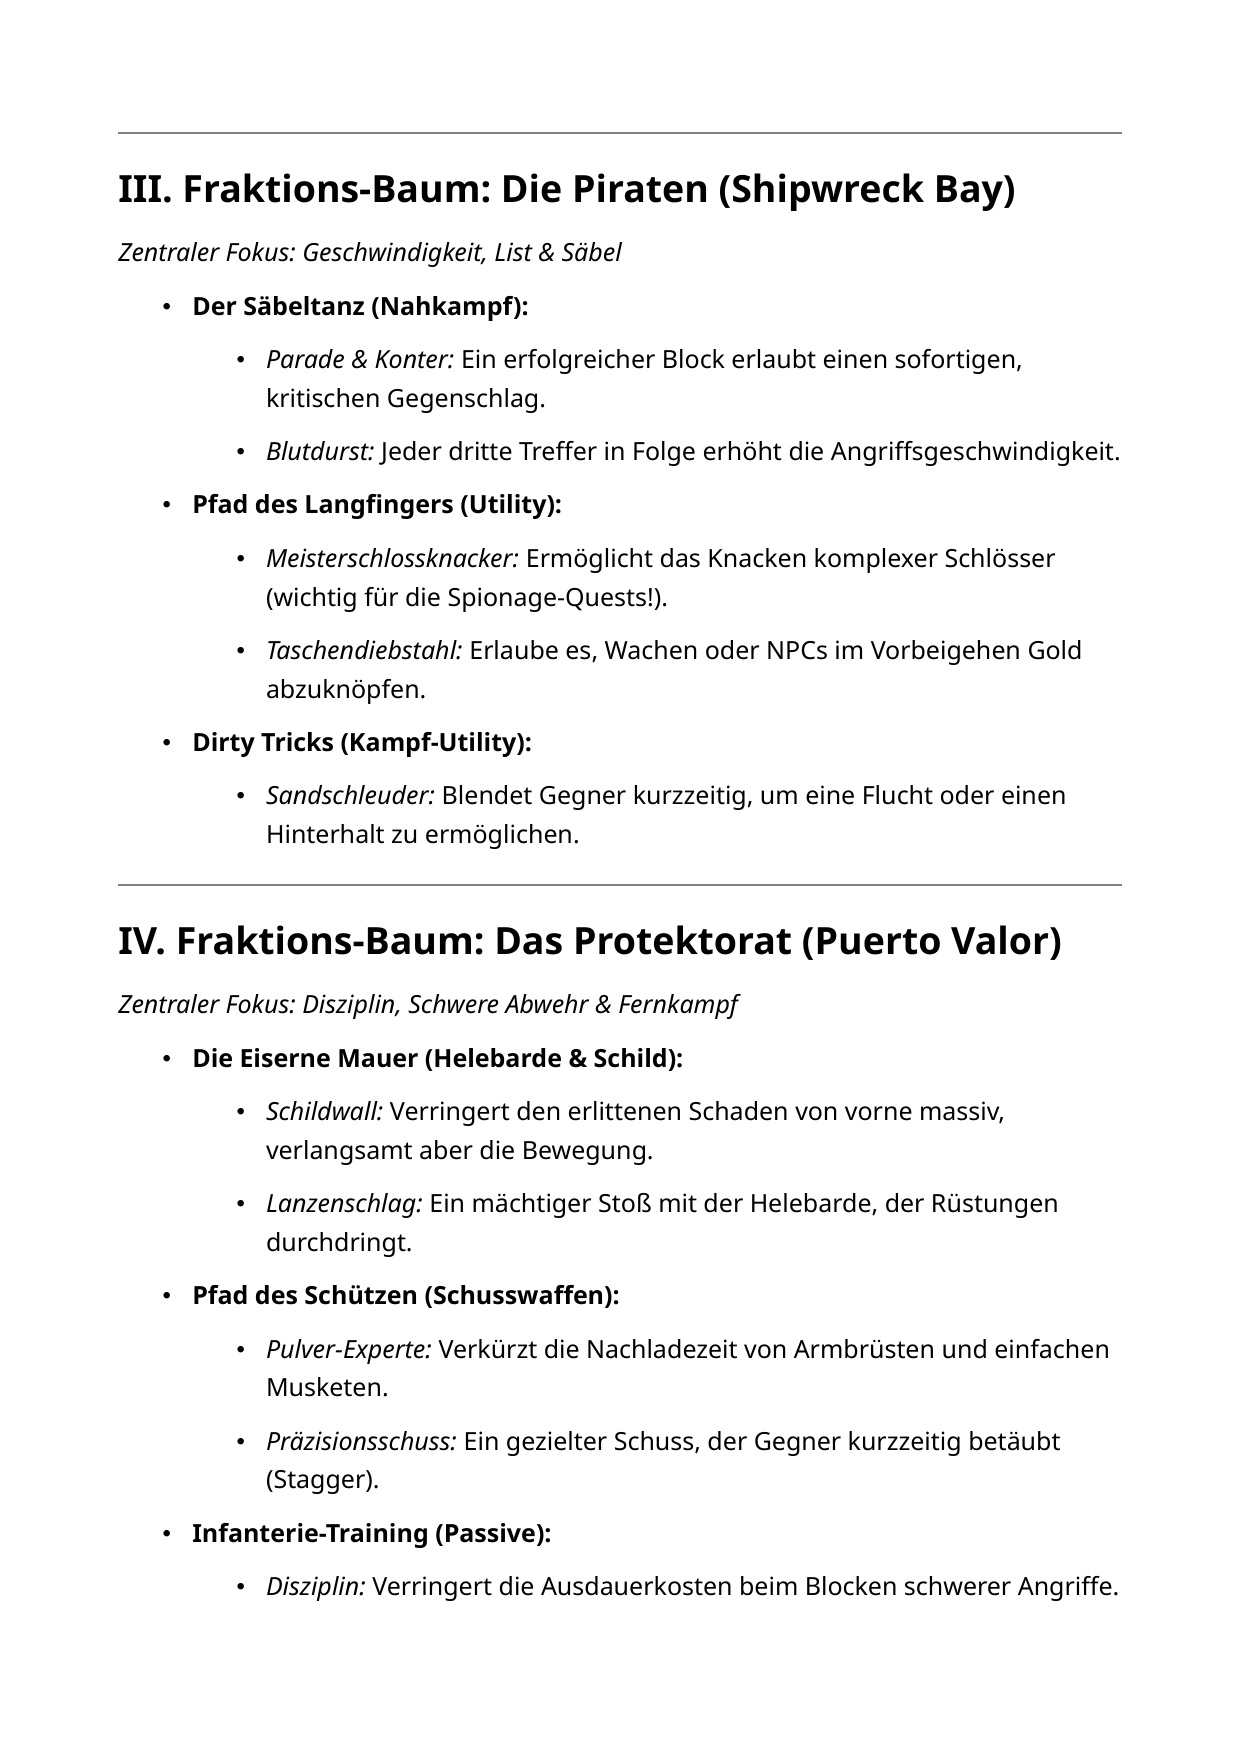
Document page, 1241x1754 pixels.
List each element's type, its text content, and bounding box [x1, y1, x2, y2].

list Lanzenschlag: Ein mächtiger Stoß mit der Helebarde, der Rüstungen durchdringt. [236, 1186, 1122, 1259]
list Pfad des Langfingers (Utility): [162, 487, 1122, 521]
text Zentraler Fokus: Disziplin, Schwere Abwehr & Fernkampf [118, 987, 1122, 1021]
list Pulver-Experte: Verkürzt die Nachladezeit von Armbrüsten und einfachen Musketen. [236, 1331, 1122, 1404]
list Schildwall: Verringert den erlittenen Schaden von vorne massiv, verlangsamt aber die Bewegung. [236, 1094, 1122, 1167]
list Parade & Konter: Ein erfolgreicher Block erlaubt einen sofortigen, kritischen Gegenschlag. [236, 342, 1122, 414]
list Infanterie-Training (Passive): [162, 1515, 1122, 1549]
list Dirty Tricks (Kampf-Utility): [162, 725, 1122, 759]
list Blutdurst: Jeder dritte Treffer in Folge erhöht die Angriffsgeschwindigkeit. [236, 434, 1122, 468]
list Meisterschlossknacker: Ermöglicht das Knacken komplexer Schlösser (wichtig für die Spionage-Quests!). [236, 541, 1122, 613]
text Zentraler Fokus: Geschwindigkeit, List & Säbel [118, 235, 1122, 269]
subtitle III. Fraktions-Baum: Die Piraten (Shipwreck Bay) [118, 162, 1122, 213]
list Disziplin: Verringert die Ausdauerkosten beim Blocken schwerer Angriffe. [236, 1569, 1122, 1603]
subtitle IV. Fraktions-Baum: Das Protektorat (Puerto Valor) [118, 914, 1122, 965]
list Taschendiebstahl: Erlaube es, Wachen oder NPCs im Vorbeigehen Gold abzuknöpfen. [236, 633, 1122, 705]
list Pfad des Schützen (Schusswaffen): [162, 1278, 1122, 1312]
list Sandschleuder: Blendet Gegner kurzzeitig, um eine Flucht oder einen Hinterhalt zu ermöglichen. [236, 778, 1122, 851]
list Präzisionsschuss: Ein gezielter Schuss, der Gegner kurzzeitig betäubt (Stagger). [236, 1423, 1122, 1496]
list Der Säbeltanz (Nahkampf): [162, 288, 1122, 322]
list Die Eiserne Mauer (Helebarde & Schild): [162, 1040, 1122, 1074]
